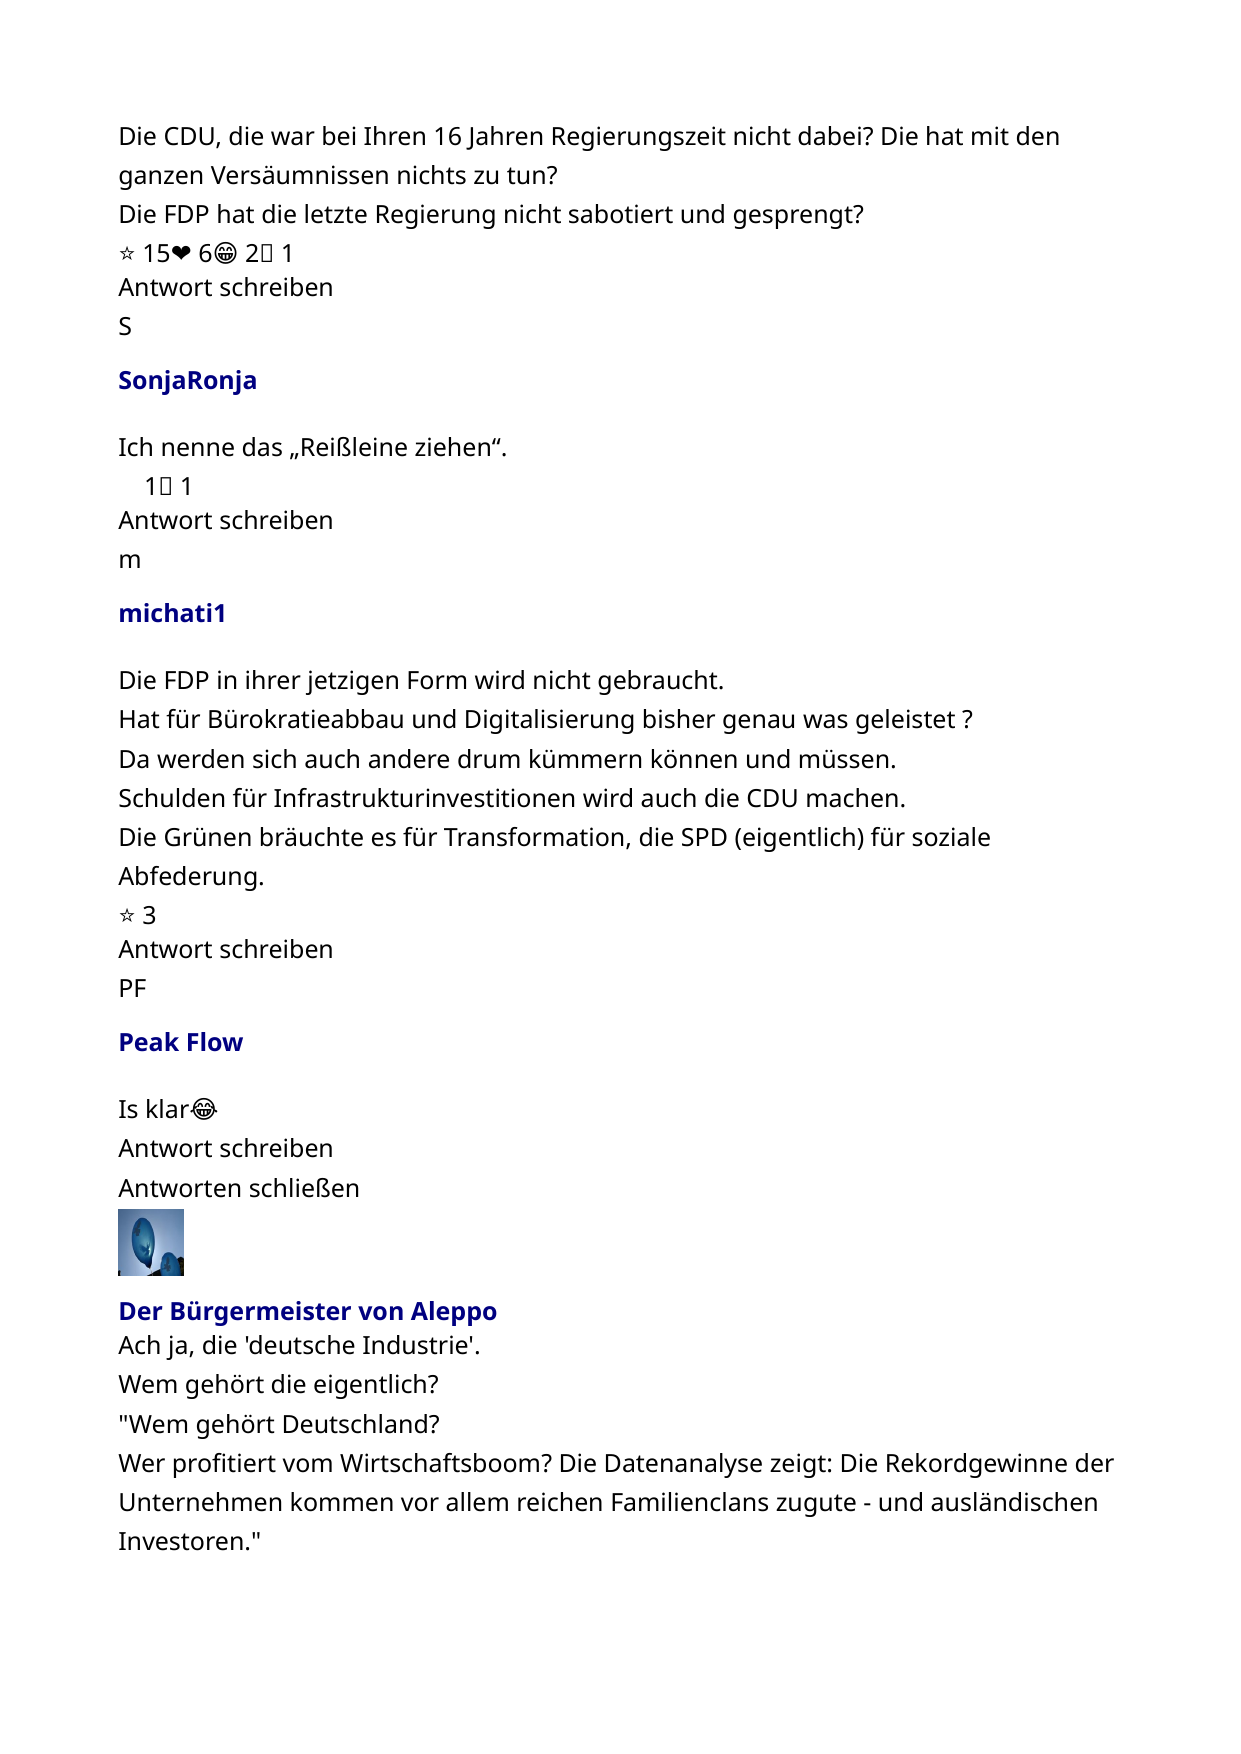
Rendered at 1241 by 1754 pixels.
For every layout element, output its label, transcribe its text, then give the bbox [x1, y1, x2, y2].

text Die FDP in ihrer jetzigen Form wird nicht gebraucht. Hat für Bürokratieabbau und Digitalisierung bisher genau was geleistet ? Da werden sich auch andere drum kümmern können und müssen. Schulden für Infrastrukturinvestitionen wird auch die CDU machen. Die Grünen bräuchte es für Transformation, die SPD (eigentlich) für soziale Abfederung. [118, 663, 1122, 893]
subtitle Peak Flow [118, 1025, 1122, 1059]
text Ach ja, die 'deutsche Industrie'. [118, 1328, 1122, 1362]
subtitle Der Bürgermeister von Aleppo [118, 1294, 1122, 1328]
text ⭐️ 15❤️ 6😁 2🤨 1 [118, 236, 1122, 270]
text PF [118, 971, 1122, 1005]
text ⭐️ 3 [118, 898, 1122, 932]
text Antwort schreiben [118, 932, 1122, 966]
text Antworten schließen [118, 1170, 1122, 1204]
picture [118, 1209, 184, 1276]
text Ich nenne das „Reißleine ziehen“. [118, 430, 1122, 464]
text Wem gehört die eigentlich? [118, 1367, 1122, 1401]
subtitle SonjaRonja [118, 363, 1122, 397]
text S [118, 309, 1122, 343]
text Antwort schreiben [118, 503, 1122, 537]
text Die FDP hat die letzte Regierung nicht sabotiert und gesprengt? [118, 196, 1122, 231]
text Wer profitiert vom Wirtschaftsboom? Die Datenanalyse zeigt: Die Rekordgewinne der Unternehmen kommen vor allem reichen Familienclans zugute - und ausländischen Investoren." [118, 1446, 1122, 1558]
text Antwort schreiben [118, 1131, 1122, 1165]
text m [118, 542, 1122, 576]
text Die CDU, die war bei Ihren 16 Jahren Regierungszeit nicht dabei? Die hat mit den ganzen Versäumnissen nichts zu tun? [118, 118, 1122, 191]
text "Wem gehört Deutschland? [118, 1406, 1122, 1440]
subtitle michati1 [118, 596, 1122, 630]
text Is klar😂 [118, 1092, 1122, 1126]
text Antwort schreiben [118, 270, 1122, 304]
text 🙁 1🤨 1 [118, 469, 1122, 503]
